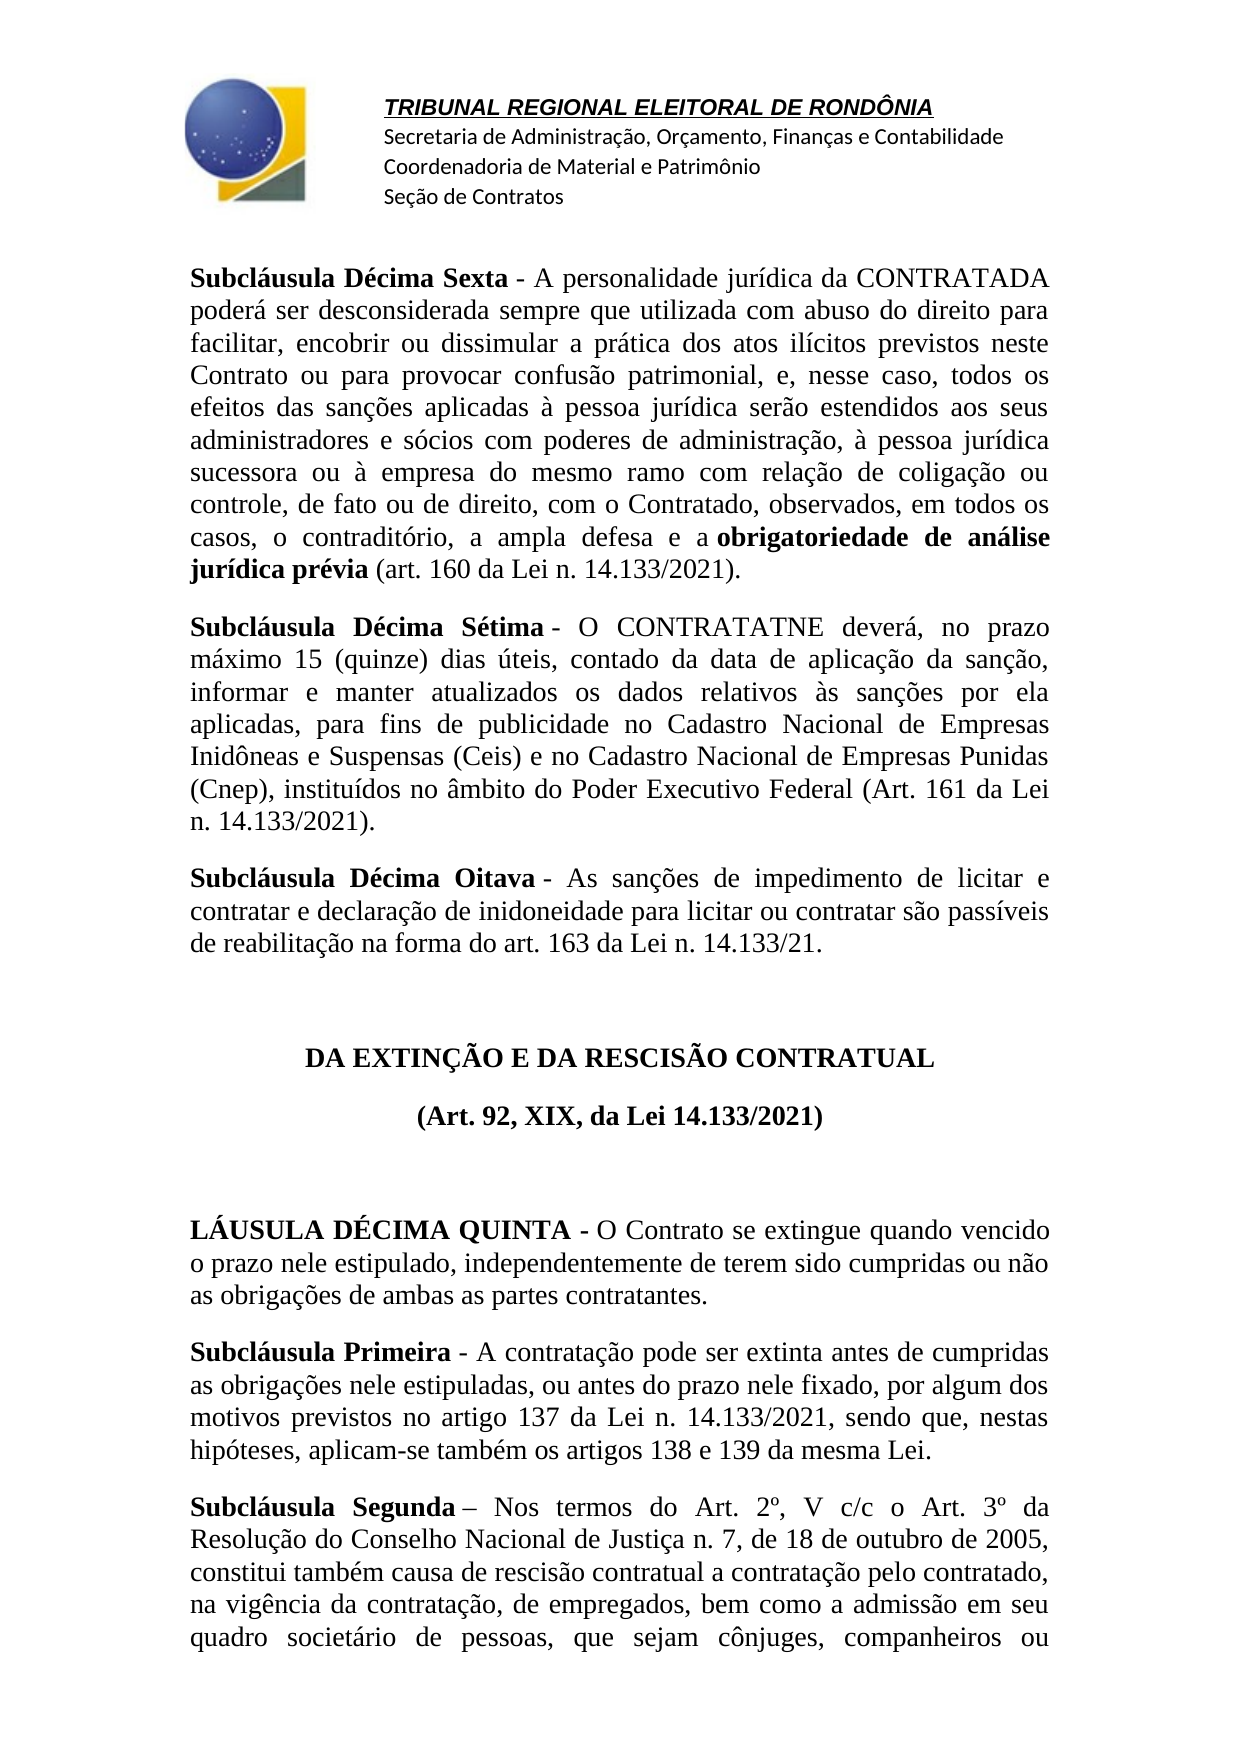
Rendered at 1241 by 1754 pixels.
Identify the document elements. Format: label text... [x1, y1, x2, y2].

text Subcláusula Décima Oitava - As sanções de impedimento de licitar e contratar e declaração de inidoneidade para licitar ou contratar são passíveis de reabilitação na forma do art. 163 da Lei n. 14.133/21. [190, 862, 1051, 959]
text Subcláusula Primeira - A contratação pode ser extinta antes de cumpridas as obrigações nele estipuladas, ou antes do prazo nele fixado, por algum dos motivos previstos no artigo 137 da Lei n. 14.133/2021, sendo que, nestas hipóteses, aplicam-se também os artigos 138 e 139 da mesma Lei. [190, 1336, 1051, 1465]
text Subcláusula Décima Sétima - O CONTRATATNE deverá, no prazo máximo 15 (quinze) dias úteis, contado da data de aplicação da sanção, informar e manter atualizados os dados relativos às sanções por ela aplicadas, para fins de publicidade no Cadastro Nacional de Empresas Inidôneas e Suspensas (Ceis) e no Cadastro Nacional de Empresas Punidas (Cnep), instituídos no âmbito do Poder Executivo Federal (Art. 161 da Lei n. 14.133/2021). [190, 610, 1051, 837]
text Subcláusula Décima Sexta - A personalidade jurídica da CONTRATADA poderá ser desconsiderada sempre que utilizada com abuso do direito para facilitar, encobrir ou dissimular a prática dos atos ilícitos previstos neste Contrato ou para provocar confusão patrimonial, e, nesse caso, todos os efeitos das sanções aplicadas à pessoa jurídica serão estendidos aos seus administradores e sócios com poderes de administração, à pessoa jurídica sucessora ou à empresa do mesmo ramo com relação de coligação ou controle, de fato ou de direito, com o Contratado, observados, em todos os casos, o contraditório, a ampla defesa e a obrigatoriedade de análise jurídica prévia (art. 160 da Lei n. 14.133/2021). [190, 261, 1051, 585]
text Subcláusula Segunda – Nos termos do Art. 2º, V c/c o Art. 3º da Resolução do Conselho Nacional de Justiça n. 7, de 18 de outubro de 2005, constitui também causa de rescisão contratual a contratação pelo contratado, na vigência da contratação, de empregados, bem como a admissão em seu quadro societário de pessoas, que sejam cônjuges, companheiros ou [190, 1490, 1051, 1652]
text (Art. 92, XIX, da Lei 14.133/2021) [190, 1098, 1051, 1131]
text LÁUSULA DÉCIMA QUINTA - O Contrato se extingue quando vencido o prazo nele estipulado, independentemente de terem sido cumpridas ou não as obrigações de ambas as partes contratantes. [190, 1213, 1051, 1311]
text DA EXTINÇÃO E DA RESCISÃO CONTRATUAL [190, 1041, 1051, 1073]
